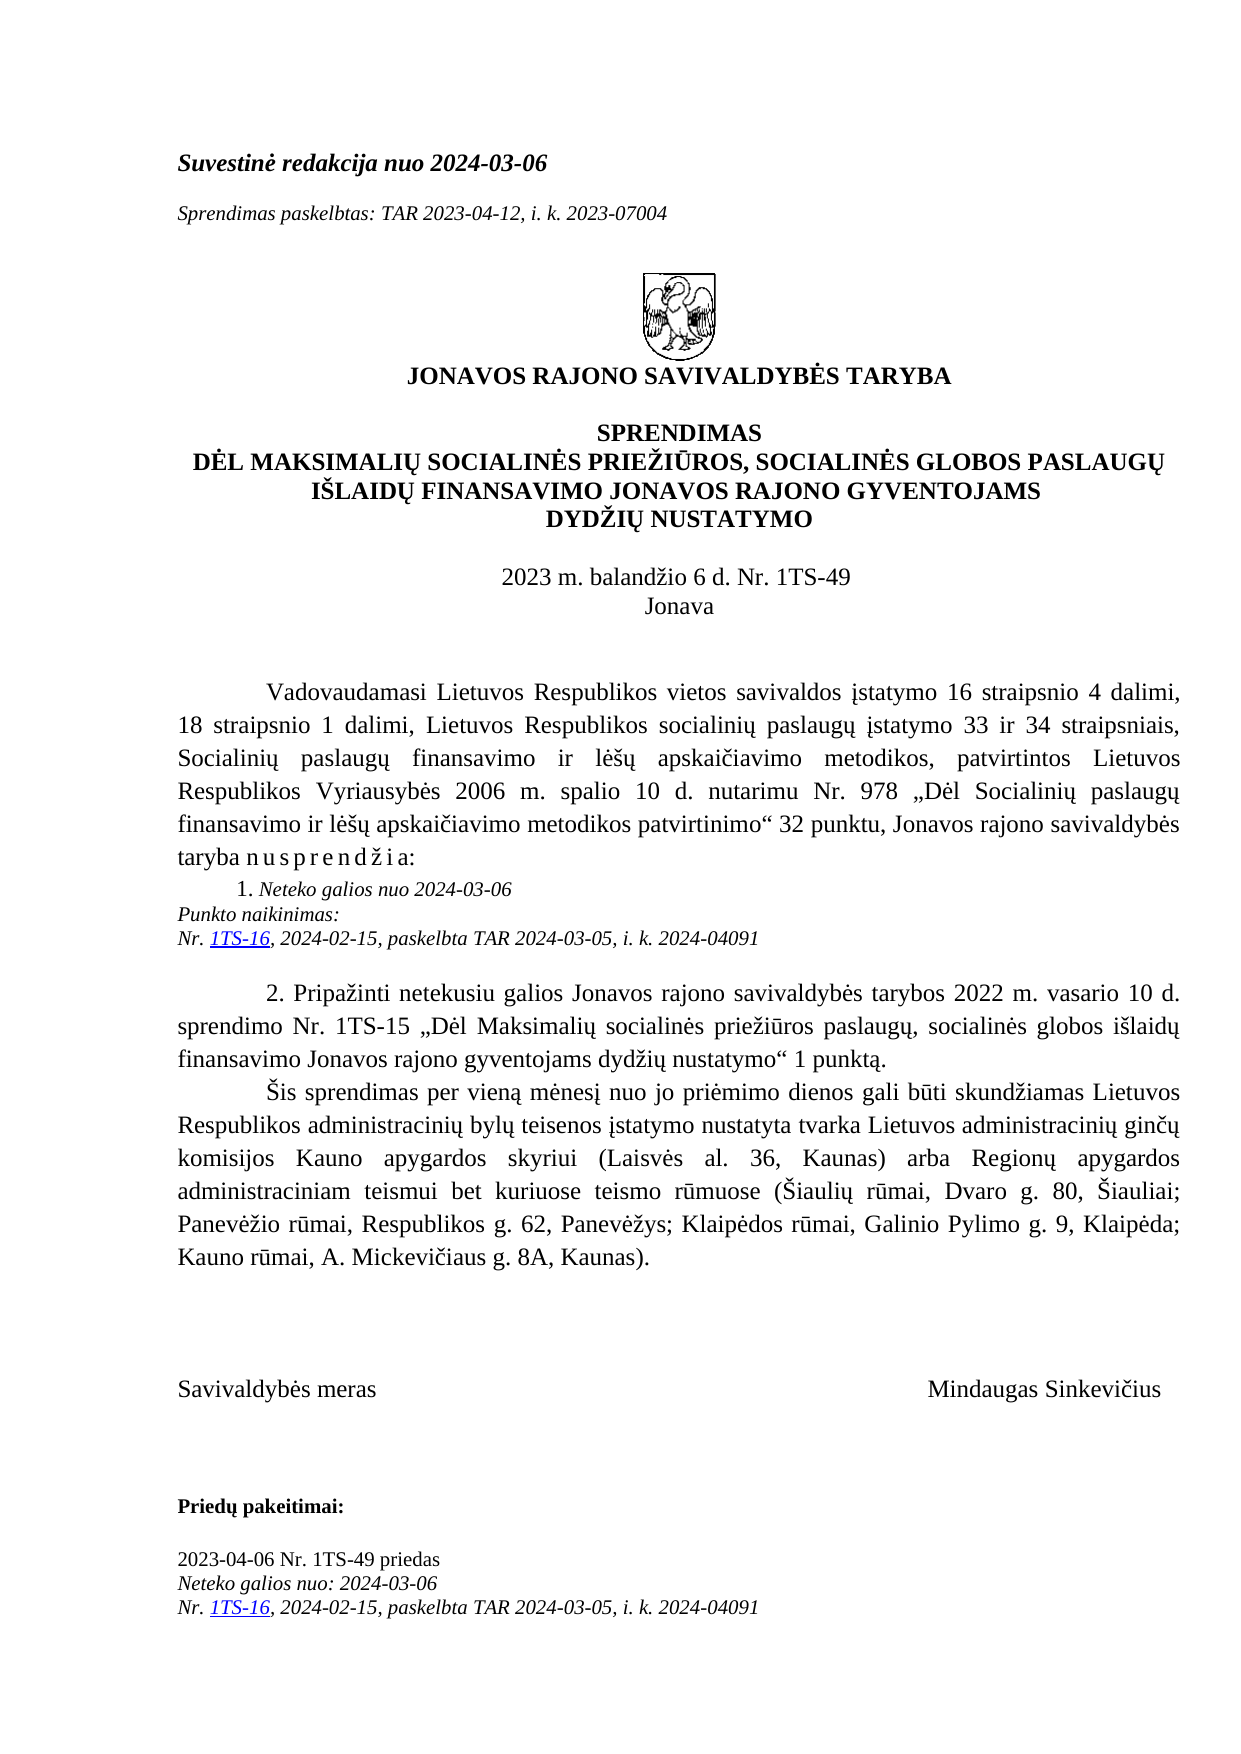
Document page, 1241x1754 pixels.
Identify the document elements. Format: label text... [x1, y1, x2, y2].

text Savivaldybės meras Mindaugas Sinkevičius [177, 1374, 1181, 1403]
text Nr. 1TS-16, 2024-02-15, paskelbta TAR 2024-03-05, i. k. 2024-04091 [177, 926, 1181, 949]
text Vadovaudamasi Lietuvos Respublikos vietos savivaldos įstatymo 16 straipsnio 4 dalimi, 18 straipsnio 1 dalimi, Lietuvos Respublikos socialinių paslaugų įstatymo 33 ir 34 straipsniais, Socialinių paslaugų finansavimo ir lėšų apskaičiavimo metodikos, patvirtintos Lietuvos Respublikos Vyriausybės 2006 m. spalio 10 d. nutarimu Nr. 978 „Dėl Socialinių paslaugų finansavimo ir lėšų apskaičiavimo metodikos patvirtinimo“ 32 punktu, Jonavos rajono savivaldybės taryba nusprendžia: [177, 677, 1181, 871]
text 1. Neteko galios nuo 2024-03-06 [177, 875, 1181, 901]
text Nr. 1TS-16, 2024-02-15, paskelbta TAR 2024-03-05, i. k. 2024-04091 [177, 1595, 1181, 1619]
text DĖL MAKSIMALIŲ SOCIALINĖS PRIEŽIŪROS, Socialinės globos PASLAUGŲ IŠLAIDŲ FINANSAVIMO JONAVOS RAJONO GYVENTOJAMS [177, 447, 1181, 504]
text Suvestinė redakcija nuo 2024-03-06 [177, 148, 1181, 176]
text 2023-04-06 Nr. 1TS-49 priedas [177, 1547, 1181, 1571]
text JONAVOS RAJONO SAVIVALDYBĖS TARYBA [177, 361, 1181, 389]
text dydžių NUSTATYMO [177, 504, 1181, 533]
text SPRENDIMAS [177, 418, 1181, 447]
text Sprendimas paskelbtas: TAR 2023-04-12, i. k. 2023-07004 [177, 201, 1181, 224]
text 2023 m. balandžio 6 d. Nr. 1TS-49 [177, 562, 1181, 591]
text 2. Pripažinti netekusiu galios Jonavos rajono savivaldybės tarybos 2022 m. vasario 10 d. sprendimo Nr. 1TS-15 „Dėl Maksimalių socialinės priežiūros paslaugų, socialinės globos išlaidų finansavimo Jonavos rajono gyventojams dydžių nustatymo“ 1 punktą. [177, 978, 1181, 1073]
text Priedų pakeitimai: [177, 1494, 1181, 1518]
text Šis sprendimas per vieną mėnesį nuo jo priėmimo dienos gali būti skundžiamas Lietuvos Respublikos administracinių bylų teisenos įstatymo nustatyta tvarka Lietuvos administracinių ginčų komisijos Kauno apygardos skyriui (Laisvės al. 36, Kaunas) arba Regionų apygardos administraciniam teismui bet kuriuose teismo rūmuose (Šiaulių rūmai, Dvaro g. 80, Šiauliai; Panevėžio rūmai, Respublikos g. 62, Panevėžys; Klaipėdos rūmai, Galinio Pylimo g. 9, Klaipėda; Kauno rūmai, A. Mickevičiaus g. 8A, Kaunas). [177, 1077, 1181, 1271]
text Jonava [177, 591, 1181, 619]
text Punkto naikinimas: [177, 901, 1181, 926]
text Neteko galios nuo: 2024-03-06 [177, 1571, 1181, 1595]
